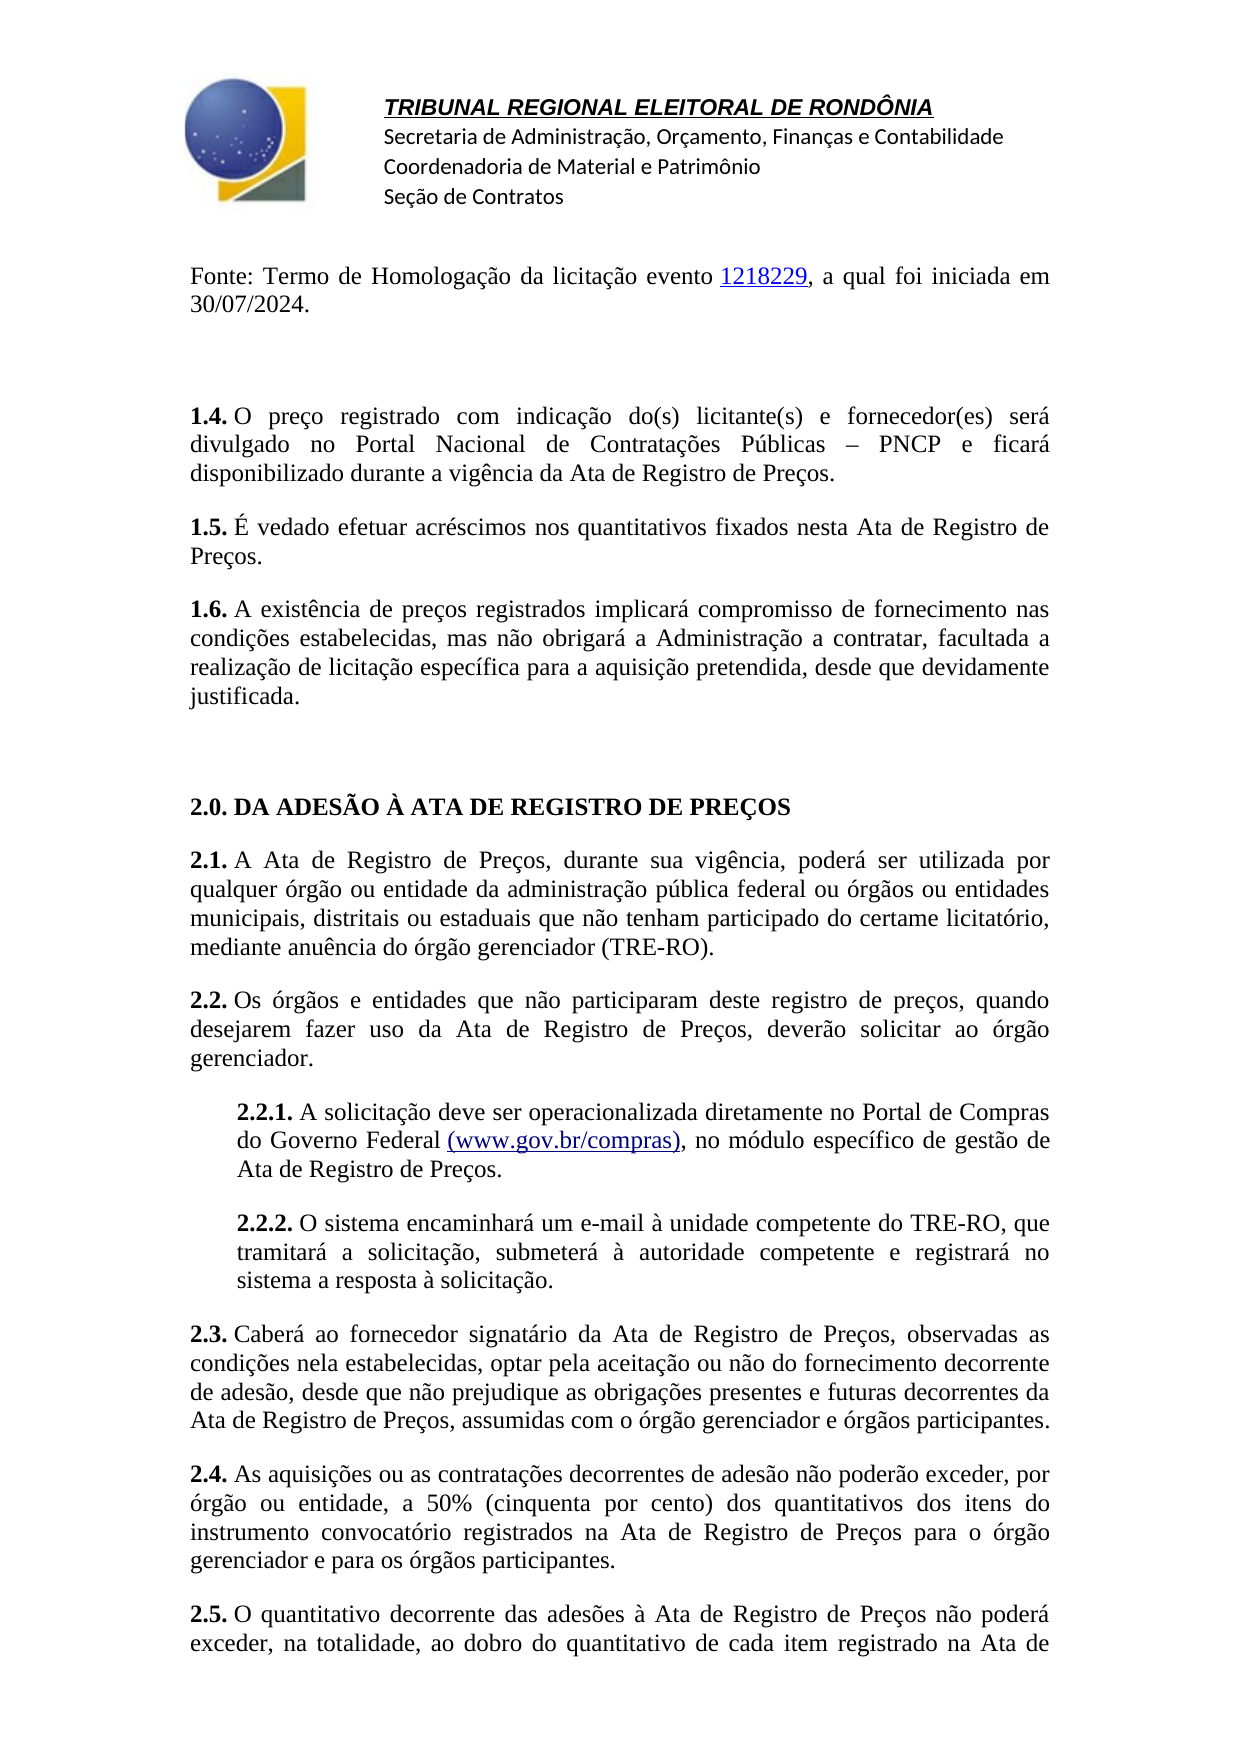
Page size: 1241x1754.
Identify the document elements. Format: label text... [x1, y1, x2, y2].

text 2.5. O quantitativo decorrente das adesões à Ata de Registro de Preços não poderá exceder, na totalidade, ao dobro do quantitativo de cada item registrado na Ata de [190, 1599, 1051, 1657]
text 2.2.2. O sistema encaminhará um e-mail à unidade competente do TRE-RO, que tramitará a solicitação, submeterá à autoridade competente e registrará no sistema a resposta à solicitação. [237, 1208, 1051, 1294]
text 2.1. A Ata de Registro de Preços, durante sua vigência, poderá ser utilizada por qualquer órgão ou entidade da administração pública federal ou órgãos ou entidades municipais, distritais ou estaduais que não tenham participado do certame licitatório, mediante anuência do órgão gerenciador (TRE-RO). [190, 846, 1051, 961]
text 2.4. As aquisições ou as contratações decorrentes de adesão não poderão exceder, por órgão ou entidade, a 50% (cinquenta por cento) dos quantitativos dos itens do instrumento convocatório registrados na Ata de Registro de Preços para o órgão gerenciador e para os órgãos participantes. [190, 1459, 1051, 1574]
text 2.0. DA ADESÃO À ATA DE REGISTRO DE PREÇOS [190, 792, 1051, 821]
text 1.5. É vedado efetuar acréscimos nos quantitativos fixados nesta Ata de Registro de Preços. [190, 512, 1051, 569]
text 2.3. Caberá ao fornecedor signatário da Ata de Registro de Preços, observadas as condições nela estabelecidas, optar pela aceitação ou não do fornecimento decorrente de adesão, desde que não prejudique as obrigações presentes e futuras decorrentes da Ata de Registro de Preços, assumidas com o órgão gerenciador e órgãos participantes. [190, 1319, 1051, 1434]
text Fonte: Termo de Homologação da licitação evento 1218229, a qual foi iniciada em 30/07/2024. [190, 261, 1051, 318]
text 1.4. O preço registrado com indicação do(s) licitante(s) e fornecedor(es) será divulgado no Portal Nacional de Contratações Públicas – PNCP e ficará disponibilizado durante a vigência da Ata de Registro de Preços. [190, 401, 1051, 487]
text 1.6. A existência de preços registrados implicará compromisso de fornecimento nas condições estabelecidas, mas não obrigará a Administração a contratar, facultada a realização de licitação específica para a aquisição pretendida, desde que devidamente justificada. [190, 594, 1051, 709]
text 2.2. Os órgãos e entidades que não participaram deste registro de preços, quando desejarem fazer uso da Ata de Registro de Preços, deverão solicitar ao órgão gerenciador. [190, 986, 1051, 1072]
text 2.2.1. A solicitação deve ser operacionalizada diretamente no Portal de Compras do Governo Federal (www.gov.br/compras), no módulo específico de gestão de Ata de Registro de Preços. [237, 1097, 1051, 1183]
